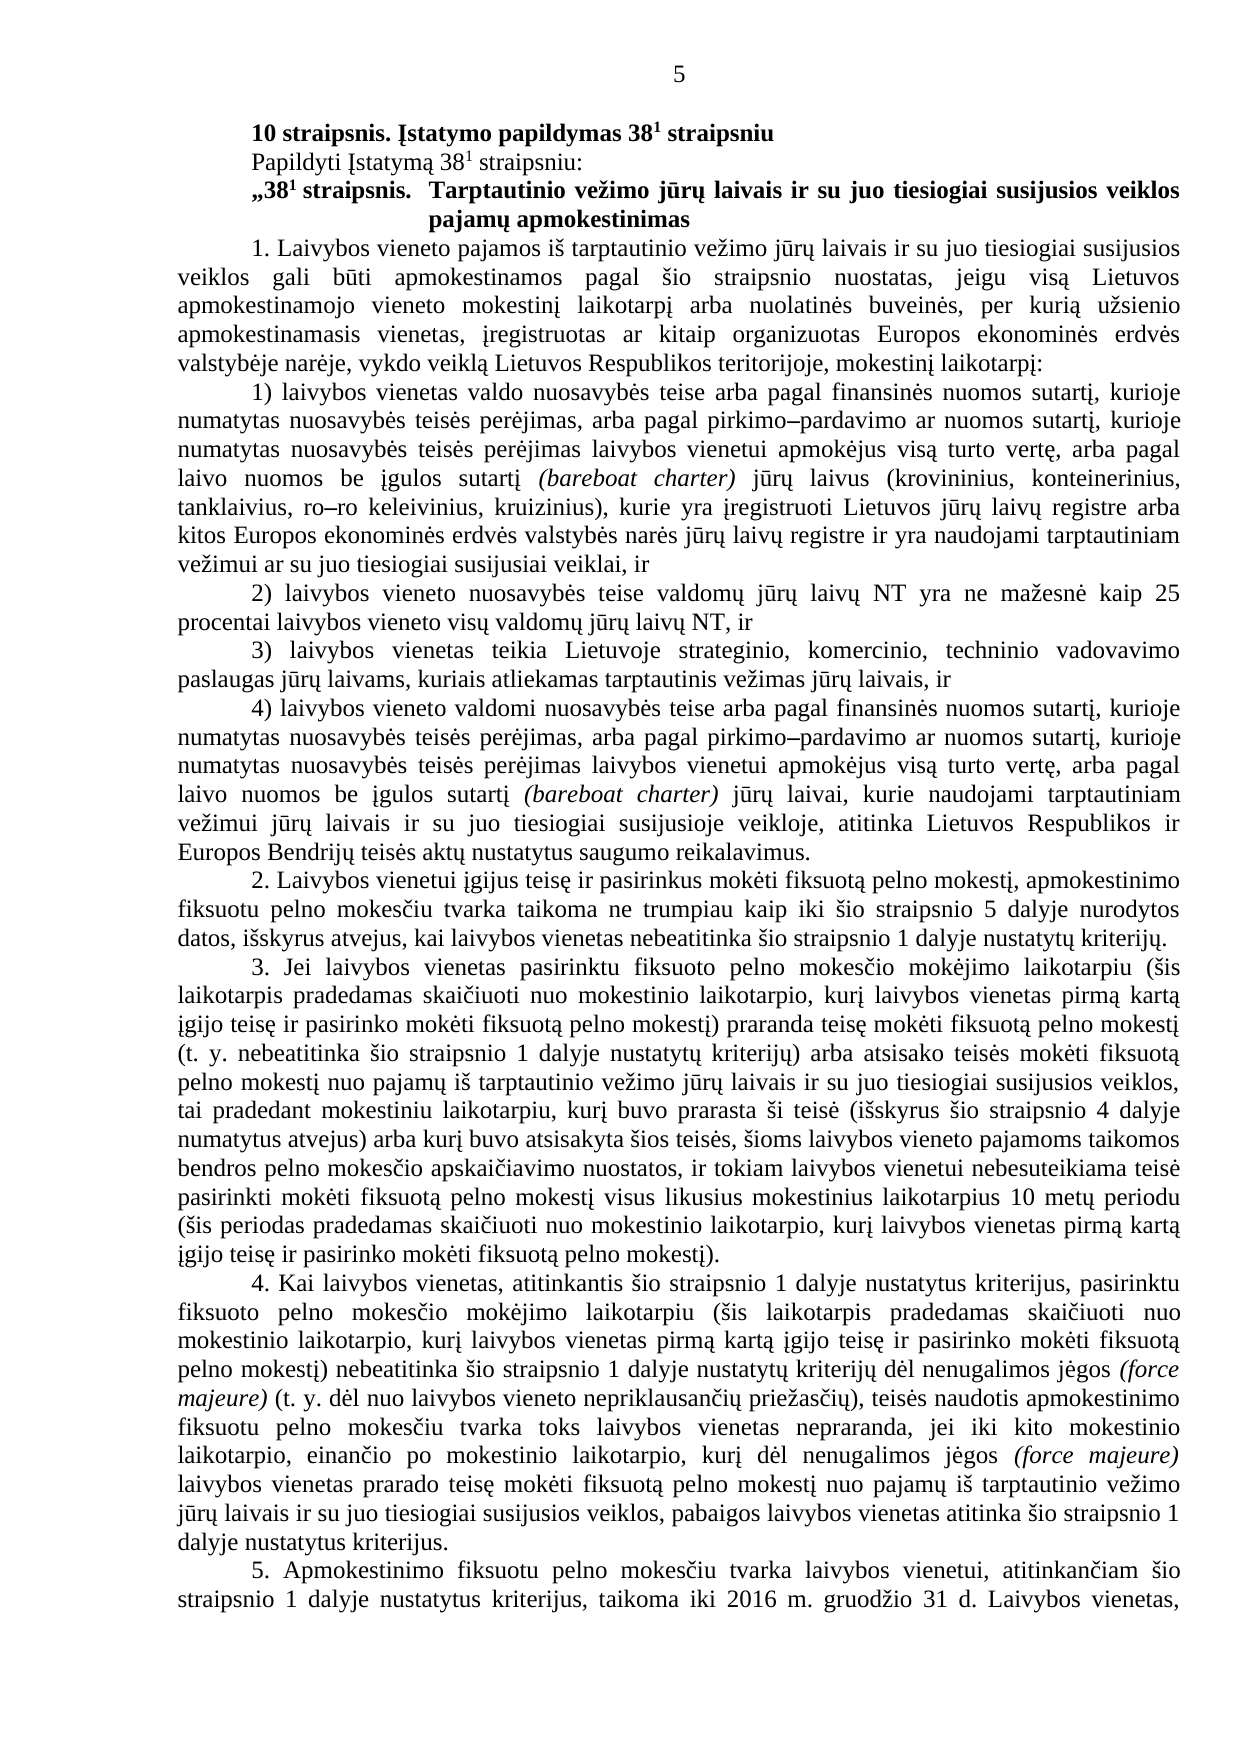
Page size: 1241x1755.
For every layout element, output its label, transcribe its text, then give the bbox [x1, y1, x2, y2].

text 1) laivybos vienetas valdo nuosavybės teise arba pagal finansinės nuomos sutartį, kurioje numatytas nuosavybės teisės perėjimas, arba pagal pirkimo–pardavimo ar nuomos sutartį, kurioje numatytas nuosavybės teisės perėjimas laivybos vienetui apmokėjus visą turto vertę, arba pagal laivo nuomos be įgulos sutartį (bareboat charter) jūrų laivus (krovininius, konteinerinius, tanklaivius, ro–ro keleivinius, kruizinius), kurie yra įregistruoti Lietuvos jūrų laivų registre arba kitos Europos ekonominės erdvės valstybės narės jūrų laivų registre ir yra naudojami tarptautiniam vežimui ar su juo tiesiogiai susijusiai veiklai, ir [177, 377, 1181, 578]
text 4) laivybos vieneto valdomi nuosavybės teise arba pagal finansinės nuomos sutartį, kurioje numatytas nuosavybės teisės perėjimas, arba pagal pirkimo–pardavimo ar nuomos sutartį, kurioje numatytas nuosavybės teisės perėjimas laivybos vienetui apmokėjus visą turto vertę, arba pagal laivo nuomos be įgulos sutartį (bareboat charter) jūrų laivai, kurie naudojami tarptautiniam vežimui jūrų laivais ir su juo tiesiogiai susijusioje veikloje, atitinka Lietuvos Respublikos ir Europos Bendrijų teisės aktų nustatytus saugumo reikalavimus. [177, 693, 1181, 866]
text 5. Apmokestinimo fiksuotu pelno mokesčiu tvarka laivybos vienetui, atitinkančiam šio straipsnio 1 dalyje nustatytus kriterijus, taikoma iki 2016 m. gruodžio 31 d. Laivybos vienetas, [177, 1556, 1181, 1613]
text 4. Kai laivybos vienetas, atitinkantis šio straipsnio 1 dalyje nustatytus kriterijus, pasirinktu fiksuoto pelno mokesčio mokėjimo laikotarpiu (šis laikotarpis pradedamas skaičiuoti nuo mokestinio laikotarpio, kurį laivybos vienetas pirmą kartą įgijo teisę ir pasirinko mokėti fiksuotą pelno mokestį) nebeatitinka šio straipsnio 1 dalyje nustatytų kriterijų dėl nenugalimos jėgos (force majeure) (t. y. dėl nuo laivybos vieneto nepriklausančių priežasčių), teisės naudotis apmokestinimo fiksuotu pelno mokesčiu tvarka toks laivybos vienetas nepraranda, jei iki kito mokestinio laikotarpio, einančio po mokestinio laikotarpio, kurį dėl nenugalimos jėgos (force majeure) laivybos vienetas prarado teisę mokėti fiksuotą pelno mokestį nuo pajamų iš tarptautinio vežimo jūrų laivais ir su juo tiesiogiai susijusios veiklos, pabaigos laivybos vienetas atitinka šio straipsnio 1 dalyje nustatytus kriterijus. [177, 1268, 1181, 1556]
text 1. Laivybos vieneto pajamos iš tarptautinio vežimo jūrų laivais ir su juo tiesiogiai susijusios veiklos gali būti apmokestinamos pagal šio straipsnio nuostatas, jeigu visą Lietuvos apmokestinamojo vieneto mokestinį laikotarpį arba nuolatinės buveinės, per kurią užsienio apmokestinamasis vienetas, įregistruotas ar kitaip organizuotas Europos ekonominės erdvės valstybėje narėje, vykdo veiklą Lietuvos Respublikos teritorijoje, mokestinį laikotarpį: [177, 233, 1181, 377]
text Papildyti Įstatymą 381 straipsniu: [177, 147, 1181, 176]
text 3. Jei laivybos vienetas pasirinktu fiksuoto pelno mokesčio mokėjimo laikotarpiu (šis laikotarpis pradedamas skaičiuoti nuo mokestinio laikotarpio, kurį laivybos vienetas pirmą kartą įgijo teisę ir pasirinko mokėti fiksuotą pelno mokestį) praranda teisę mokėti fiksuotą pelno mokestį (t. y. nebeatitinka šio straipsnio 1 dalyje nustatytų kriterijų) arba atsisako teisės mokėti fiksuotą pelno mokestį nuo pajamų iš tarptautinio vežimo jūrų laivais ir su juo tiesiogiai susijusios veiklos, tai pradedant mokestiniu laikotarpiu, kurį buvo prarasta ši teisė (išskyrus šio straipsnio 4 dalyje numatytus atvejus) arba kurį buvo atsisakyta šios teisės, šioms laivybos vieneto pajamoms taikomos bendros pelno mokesčio apskaičiavimo nuostatos, ir tokiam laivybos vienetui nebesuteikiama teisė pasirinkti mokėti fiksuotą pelno mokestį visus likusius mokestinius laikotarpius 10 metų periodu (šis periodas pradedamas skaičiuoti nuo mokestinio laikotarpio, kurį laivybos vienetas pirmą kartą įgijo teisę ir pasirinko mokėti fiksuotą pelno mokestį). [177, 952, 1181, 1268]
text 10 straipsnis. Įstatymo papildymas 381 straipsniu [177, 118, 1181, 147]
text 2) laivybos vieneto nuosavybės teise valdomų jūrų laivų NT yra ne mažesnė kaip 25 procentai laivybos vieneto visų valdomų jūrų laivų NT, ir [177, 578, 1181, 636]
text „381 straipsnis. Tarptautinio vežimo jūrų laivais ir su juo tiesiogiai susijusios veiklos pajamų apmokestinimas [251, 176, 1181, 233]
text 3) laivybos vienetas teikia Lietuvoje strateginio, komercinio, techninio vadovavimo paslaugas jūrų laivams, kuriais atliekamas tarptautinis vežimas jūrų laivais, ir [177, 636, 1181, 693]
text 2. Laivybos vienetui įgijus teisę ir pasirinkus mokėti fiksuotą pelno mokestį, apmokestinimo fiksuotu pelno mokesčiu tvarka taikoma ne trumpiau kaip iki šio straipsnio 5 dalyje nurodytos datos, išskyrus atvejus, kai laivybos vienetas nebeatitinka šio straipsnio 1 dalyje nustatytų kriterijų. [177, 866, 1181, 952]
